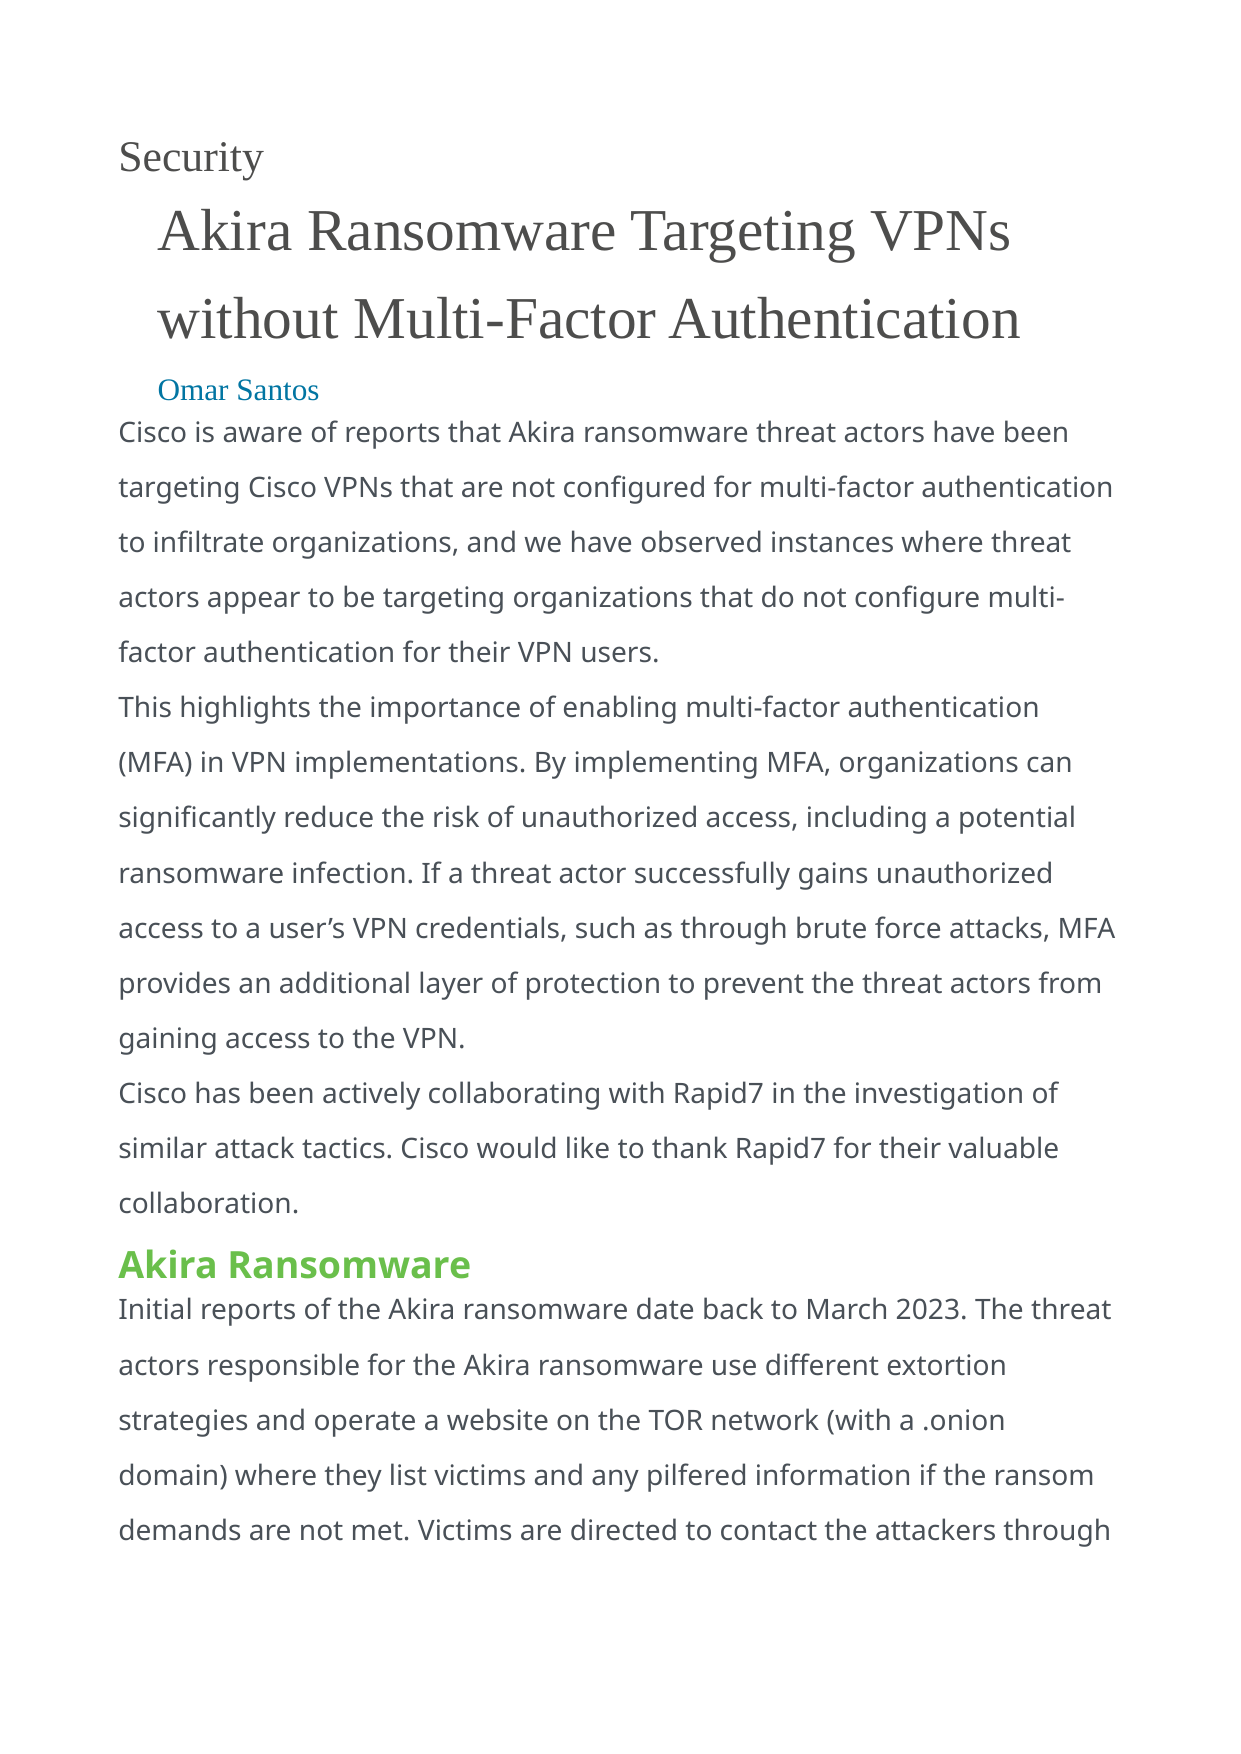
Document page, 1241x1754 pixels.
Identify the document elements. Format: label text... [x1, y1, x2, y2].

text This highlights the importance of enabling multi-factor authentication (MFA) in VPN implementations. By implementing MFA, organizations can significantly reduce the risk of unauthorized access, including a potential ransomware infection. If a threat actor successfully gains unauthorized access to a user’s VPN credentials, such as through brute force attacks, MFA provides an additional layer of protection to prevent the threat actors from gaining access to the VPN. [118, 688, 1122, 1057]
text Omar Santos [157, 371, 1083, 407]
subtitle Akira Ransomware Targeting VPNs without Multi-Factor Authentication [157, 195, 1083, 351]
subtitle Security [118, 131, 1122, 181]
text Cisco has been actively collaborating with Rapid7 in the investigation of similar attack tactics. Cisco would like to thank Rapid7 for their valuable collaboration. [118, 1073, 1122, 1222]
subtitle Akira Ransomware [118, 1239, 1122, 1290]
text Initial reports of the Akira ransomware date back to March 2023. The threat actors responsible for the Akira ransomware use different extortion strategies and operate a website on the TOR network (with a .onion domain) where they list victims and any pilfered information if the ransom demands are not met. Victims are directed to contact the attackers through [118, 1290, 1122, 1548]
text Cisco is aware of reports that Akira ransomware threat actors have been targeting Cisco VPNs that are not configured for multi-factor authentication to infiltrate organizations, and we have observed instances where threat actors appear to be targeting organizations that do not configure multi-factor authentication for their VPN users. [118, 412, 1122, 671]
